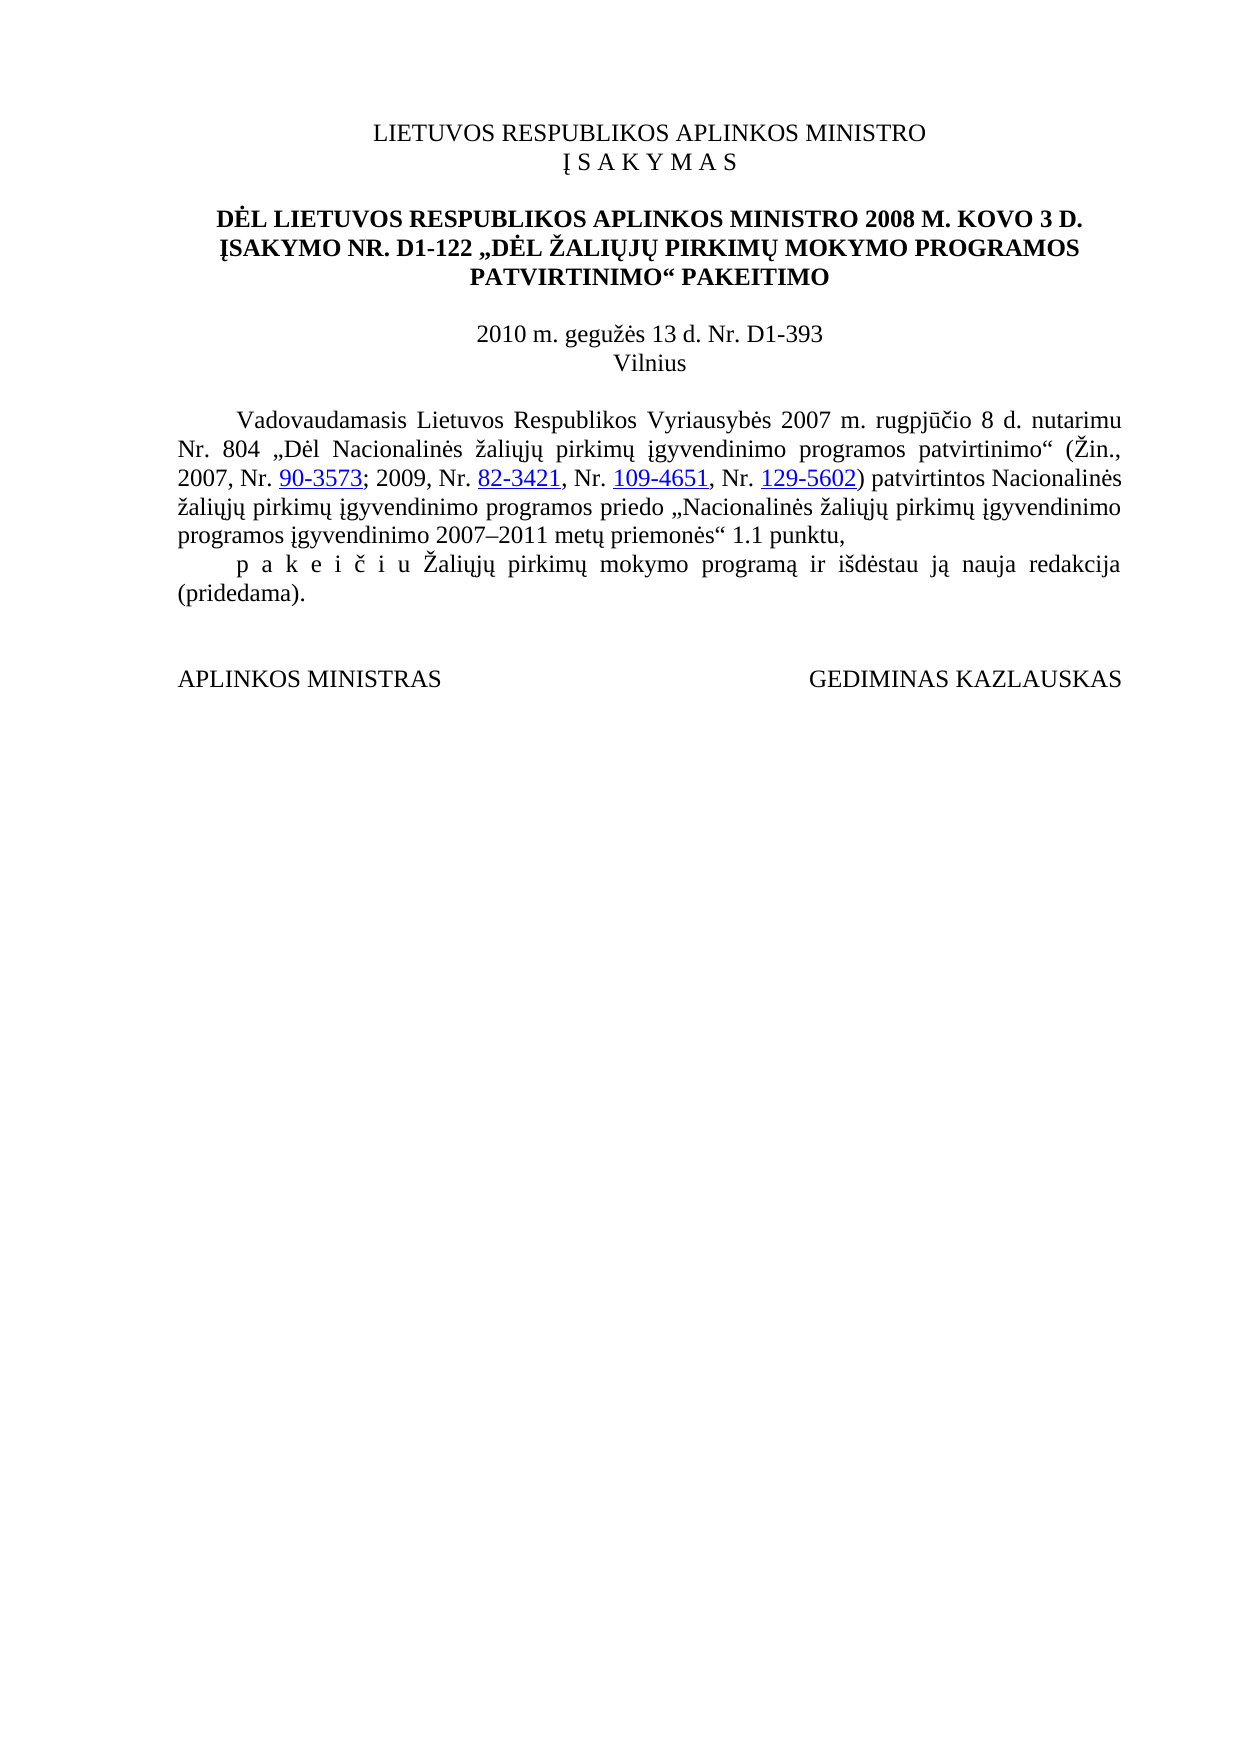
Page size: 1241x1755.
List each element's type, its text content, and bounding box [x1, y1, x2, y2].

text 2010 m. gegužės 13 d. Nr. D1-393 [177, 319, 1122, 348]
text Į S A K Y M A S [177, 147, 1122, 176]
text DĖL LIETUVOS RESPUBLIKOS APLINKOS MINISTRO 2008 M. KOVO 3 D. ĮSAKYMO Nr. D1-122 „DĖL ŽALIŲJŲ PIRKIMŲ MOKYMO PROGRAMOS PATVIRTINIMO“ PAKEITIMO [177, 204, 1122, 291]
text Vadovaudamasis Lietuvos Respublikos Vyriausybės 2007 m. rugpjūčio 8 d. nutarimu Nr. 804 „Dėl Nacionalinės žaliųjų pirkimų įgyvendinimo programos patvirtinimo“ (Žin., 2007, Nr. 90-3573; 2009, Nr. 82-3421, Nr. 109-4651, Nr. 129-5602) patvirtintos Nacionalinės žaliųjų pirkimų įgyvendinimo programos priedo „Nacionalinės žaliųjų pirkimų įgyvendinimo programos įgyvendinimo 2007–2011 metų priemonės“ 1.1 punktu, [177, 406, 1122, 549]
text p a k e i č i u Žaliųjų pirkimų mokymo programą ir išdėstau ją nauja redakcija (pridedama). [177, 549, 1122, 607]
text Aplinkos ministras Gediminas Kazlauskas [177, 664, 1122, 693]
text Vilnius [177, 348, 1122, 377]
text LIETUVOS RESPUBLIKOS APLINKOS MINISTRO [177, 118, 1122, 147]
